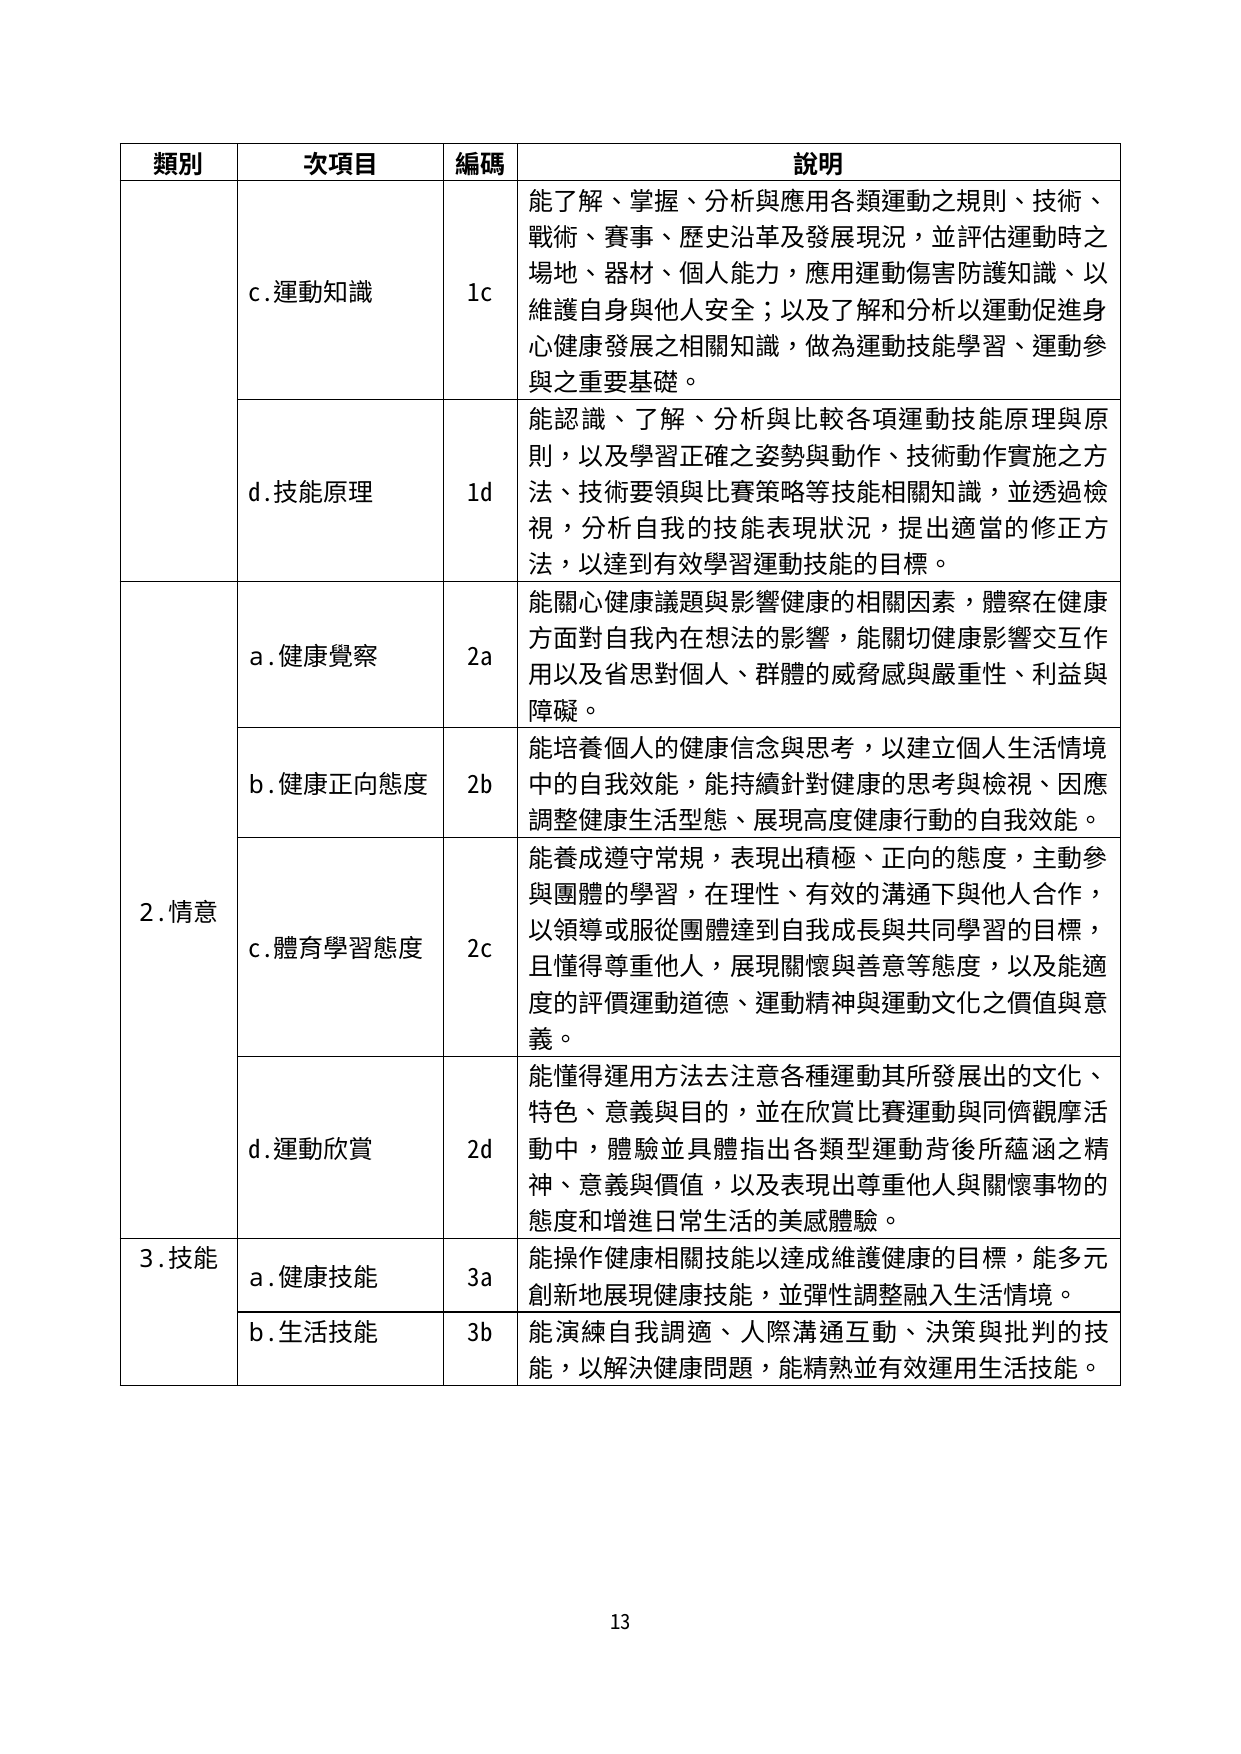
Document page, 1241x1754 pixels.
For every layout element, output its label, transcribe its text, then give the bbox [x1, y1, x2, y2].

table_cell c.運動知識 [238, 181, 443, 399]
table_cell 能了解、掌握、分析與應用各類運動之規則、技術、戰術、賽事、歷史沿革及發展現況，並評估運動時之場地、器材、個人能力，應用運動傷害防護知識、以維護自身與他人安全；以及了解和分析以運動促進身心健康發展之相關知識，做為運動技能學習、運動參與之重要基礎。 [518, 181, 1120, 399]
table_header 次項目 [238, 144, 443, 180]
table_cell 2d [444, 1057, 517, 1238]
table_cell 3.技能 [121, 1239, 237, 1385]
table_cell 2.情意 [121, 582, 237, 1238]
table_cell 2a [444, 582, 517, 727]
table_cell d.技能原理 [238, 400, 443, 581]
table_cell 能操作健康相關技能以達成維護健康的目標，能多元創新地展現健康技能，並彈性調整融入生活情境。 [518, 1239, 1120, 1311]
table_cell 能懂得運用方法去注意各種運動其所發展出的文化、特色、意義與目的，並在欣賞比賽運動與同儕觀摩活動中，體驗並具體指出各類型運動背後所蘊涵之精神、意義與價值，以及表現出尊重他人與關懷事物的態度和增進日常生活的美感體驗。 [518, 1057, 1120, 1238]
table_cell 1d [444, 400, 517, 581]
table_cell b.生活技能 [238, 1313, 443, 1385]
table_cell 3b [444, 1313, 517, 1385]
table_cell d.運動欣賞 [238, 1057, 443, 1238]
table_cell a.健康覺察 [238, 582, 443, 727]
table_cell 能養成遵守常規，表現出積極、正向的態度，主動參與團體的學習，在理性、有效的溝通下與他人合作，以領導或服從團體達到自我成長與共同學習的目標，且懂得尊重他人，展現關懷與善意等態度，以及能適度的評價運動道德、運動精神與運動文化之價值與意義。 [518, 838, 1120, 1056]
table_cell b.健康正向態度 [238, 728, 443, 837]
table_cell 2b [444, 728, 517, 837]
table_header 類別 [121, 144, 237, 180]
table_header 編碼 [444, 144, 517, 180]
table_cell 能培養個人的健康信念與思考，以建立個人生活情境中的自我效能，能持續針對健康的思考與檢視、因應調整健康生活型態、展現高度健康行動的自我效能。 [518, 728, 1120, 837]
table_cell 3a [444, 1239, 517, 1311]
table_header 說明 [518, 144, 1120, 180]
table_cell a.健康技能 [238, 1239, 443, 1311]
table_cell 2c [444, 838, 517, 1056]
table_cell 1c [444, 181, 517, 399]
table_cell [121, 181, 237, 581]
table_cell c.體育學習態度 [238, 838, 443, 1056]
table_cell 能演練自我調適、人際溝通互動、決策與批判的技能，以解決健康問題，能精熟並有效運用生活技能。 [518, 1313, 1120, 1385]
table_cell 能認識、了解、分析與比較各項運動技能原理與原則，以及學習正確之姿勢與動作、技術動作實施之方法、技術要領與比賽策略等技能相關知識，並透過檢視，分析自我的技能表現狀況，提出適當的修正方法，以達到有效學習運動技能的目標。 [518, 400, 1120, 581]
table_cell 能關心健康議題與影響健康的相關因素，體察在健康方面對自我內在想法的影響，能關切健康影響交互作用以及省思對個人、群體的威脅感與嚴重性、利益與障礙。 [518, 582, 1120, 727]
